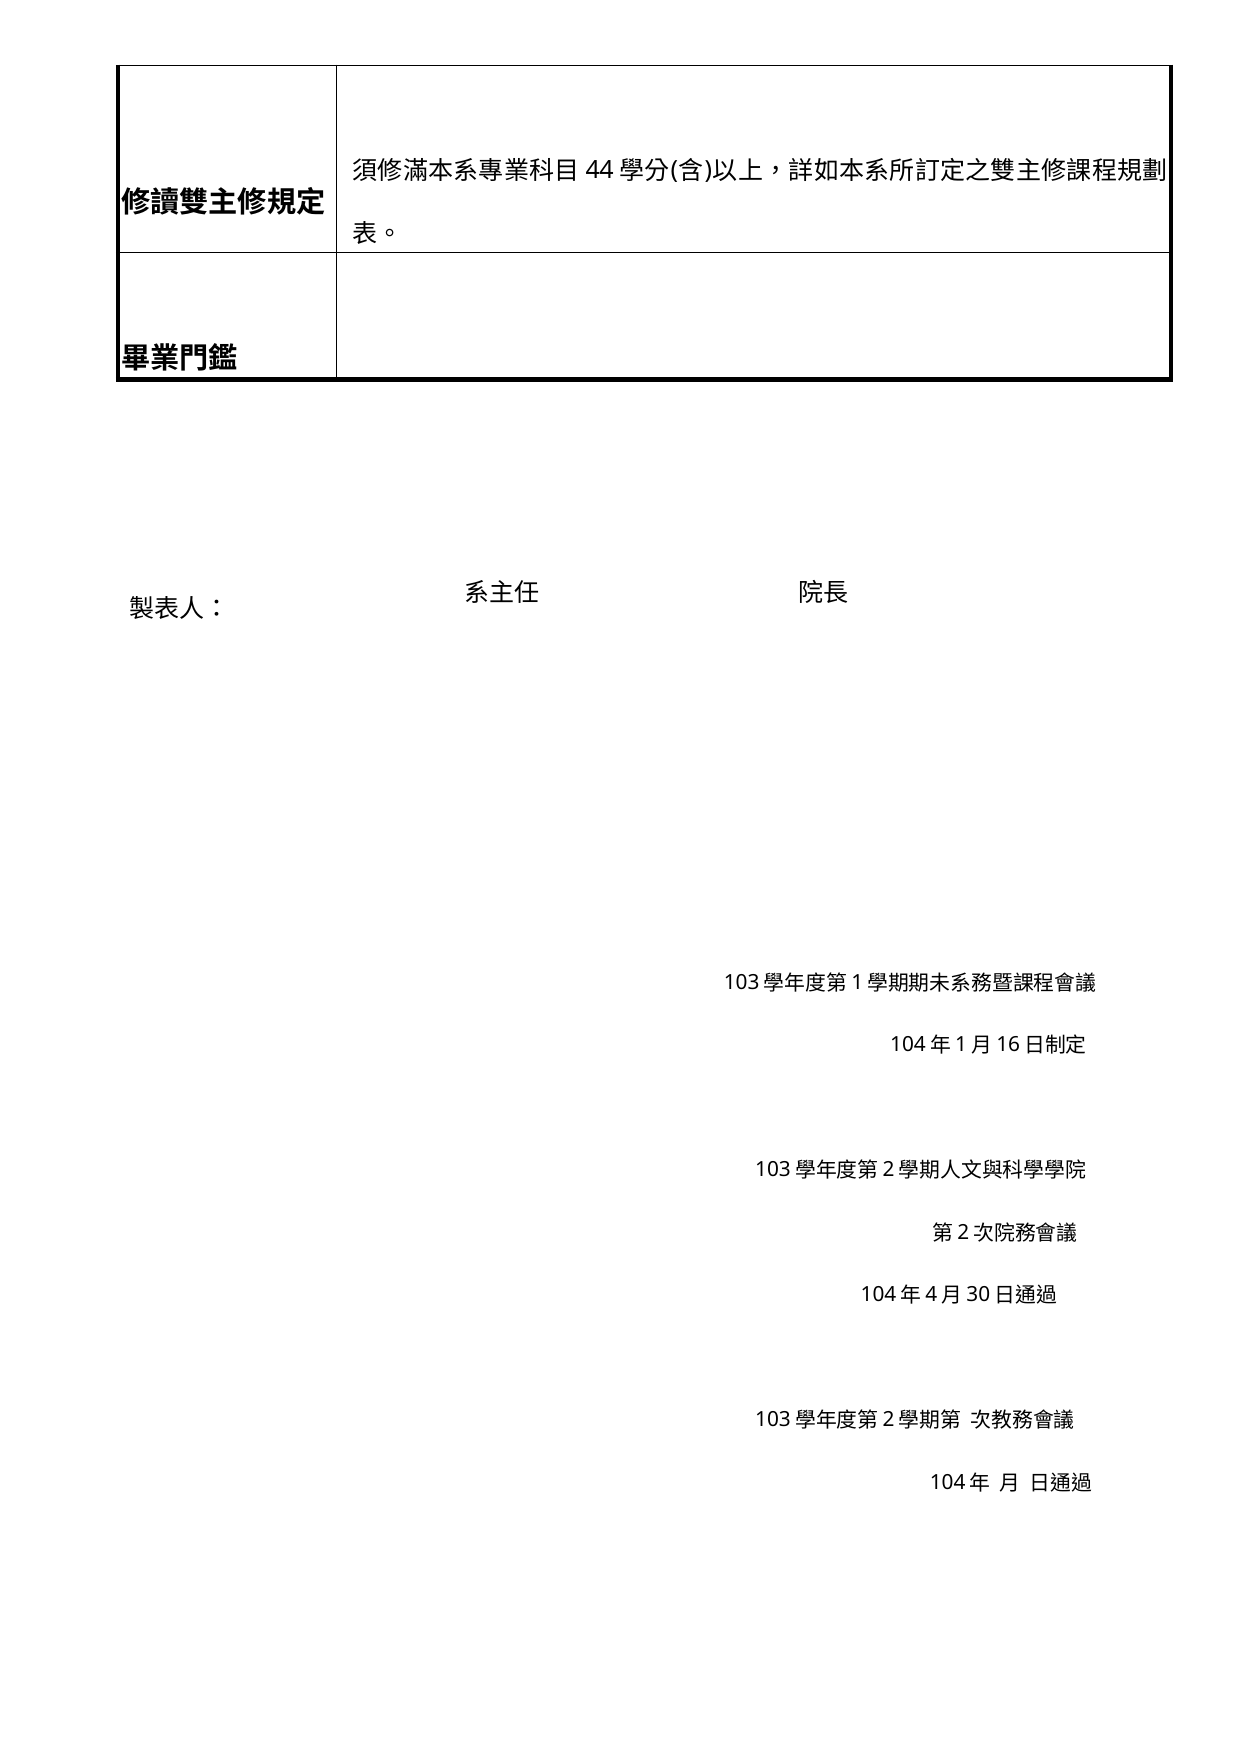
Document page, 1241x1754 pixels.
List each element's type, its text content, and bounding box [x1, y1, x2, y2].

table_cell [337, 253, 1169, 377]
table_cell 修讀雙主修規定 [120, 66, 336, 252]
table_cell 103學年度第2學期第 次教務會議 104年 月 日通過 [712, 1377, 1122, 1502]
table_header 系主任 [453, 502, 787, 752]
table_cell 103學年度第2學期人文與科學學院 第2次院務會議 104年4月30日通過 [712, 1127, 1122, 1377]
table_header 製表人： [118, 502, 453, 752]
table_header 103學年度第1學期期未系務暨課程會議 104年1月16日制定 [712, 940, 1122, 1127]
table_header 院長 [788, 502, 1122, 752]
table_cell 畢業門鑑 [120, 253, 336, 377]
table_cell 須修滿本系專業科目44學分(含)以上，詳如本系所訂定之雙主修課程規劃表。 [337, 66, 1169, 252]
